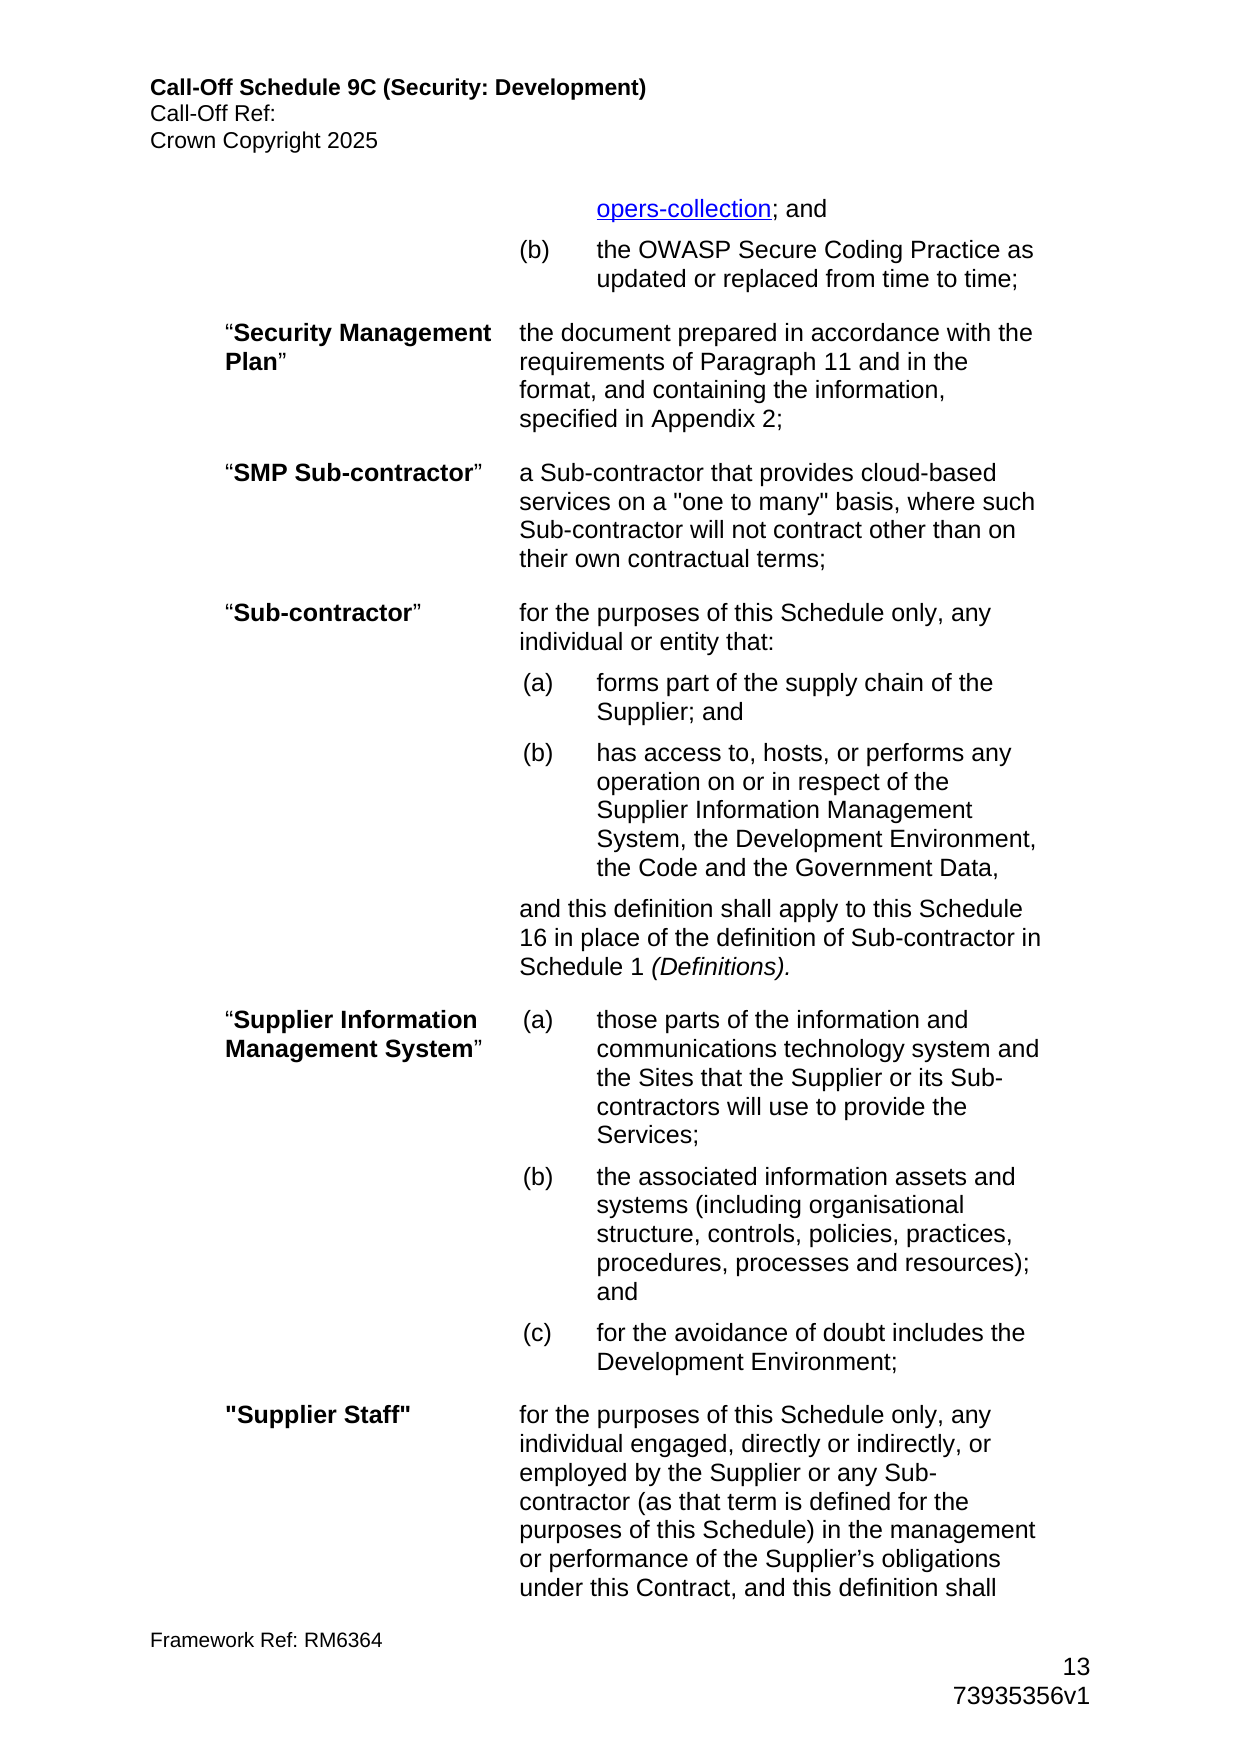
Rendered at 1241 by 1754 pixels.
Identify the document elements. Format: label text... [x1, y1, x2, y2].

table_cell the document prepared in accordance with the requirements of Paragraph 11 and in the format, and containing the information, specified in Appendix 2; [508, 305, 1054, 445]
table_cell “SMP Sub-contractor” [214, 445, 508, 585]
table_cell a Sub-contractor that provides cloud-based services on a "one to many" basis, where such Sub-contractor will not contract other than on their own contractual terms; [508, 445, 1054, 585]
table_cell for the purposes of this Schedule only, any individual engaged, directly or indirectly, or employed by the Supplier or any Sub-contractor (as that term is defined for the purposes of this Schedule) in the management or performance of the Supplier’s obligations under this Contract, and this definition shall [508, 1388, 1054, 1602]
table_cell for the purposes of this Schedule only, any individual or entity that: forms part of the supply chain of the Supplier; and has access to, hosts, or performs any operation on or in respect of the Supplier Information Management System, the Development Environment, the Code and the Government Data, and this definition shall apply to this Schedule 16 in place of the definition of Sub-contractor in Schedule 1 (Definitions). [508, 585, 1054, 993]
table_cell opers-collection; and the OWASP Secure Coding Practice as updated or replaced from time to time; [508, 182, 1054, 305]
table_cell “Supplier Information Management System” [214, 993, 508, 1388]
table_cell those parts of the information and communications technology system and the Sites that the Supplier or its Sub-contractors will use to provide the Services; the associated information assets and systems (including organisational structure, controls, policies, practices, procedures, processes and resources); and for the avoidance of doubt includes the Development Environment; [508, 993, 1054, 1388]
table_cell “Sub-contractor” [214, 585, 508, 993]
table_cell “Security Management Plan” [214, 305, 508, 445]
table_cell "Supplier Staff" [214, 1388, 508, 1602]
table_cell [214, 182, 508, 305]
